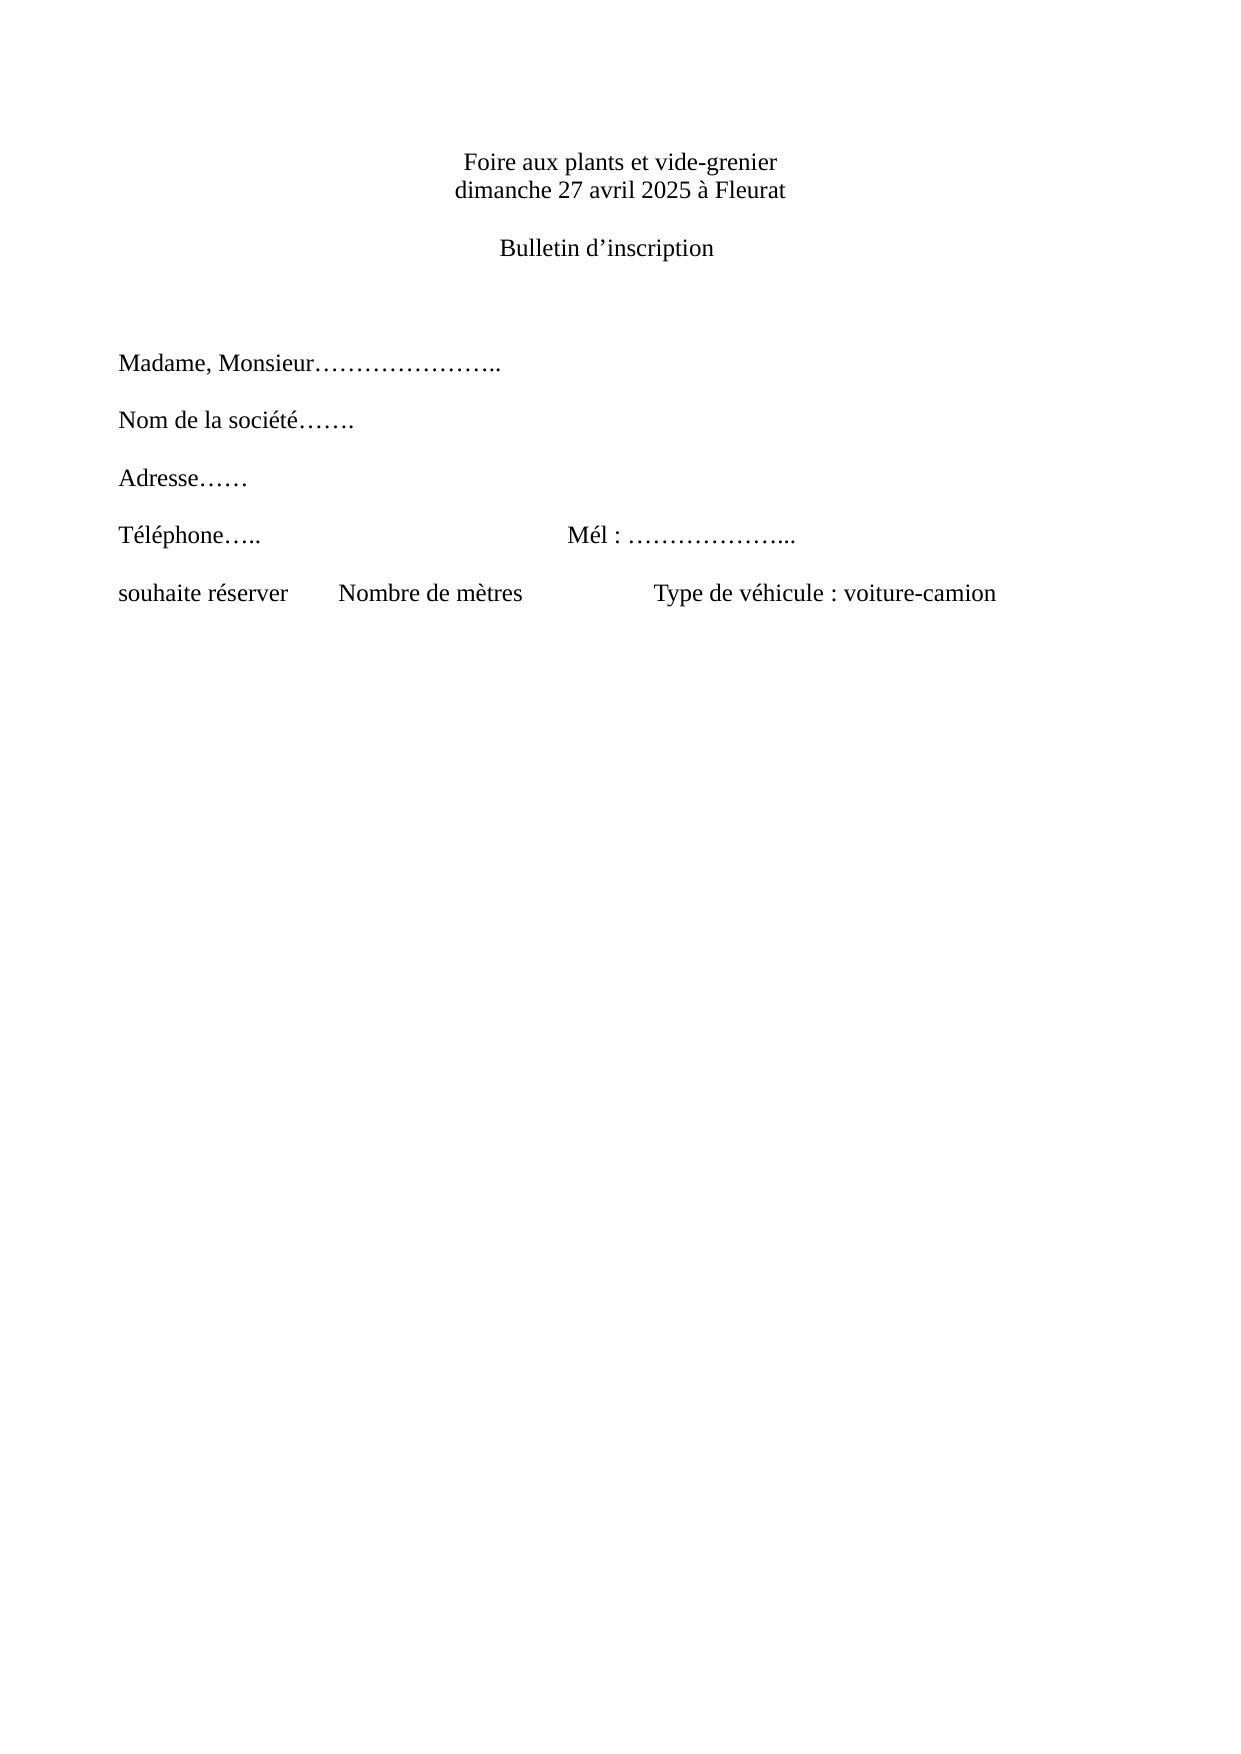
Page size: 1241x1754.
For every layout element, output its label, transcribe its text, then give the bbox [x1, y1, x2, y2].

text souhaite réserver Nombre de mètres Type de véhicule : voiture-camion [118, 578, 1122, 607]
text Téléphone….. Mél : ………………... [118, 521, 1122, 549]
text dimanche 27 avril 2025 à Fleurat [118, 176, 1122, 204]
text Madame, Monsieur………………….. [118, 348, 1122, 377]
text Adresse…… [118, 463, 1122, 492]
text Foire aux plants et vide-grenier [118, 147, 1122, 176]
text Nom de la société……. [118, 406, 1122, 434]
text Bulletin d’inscription [118, 233, 1122, 262]
